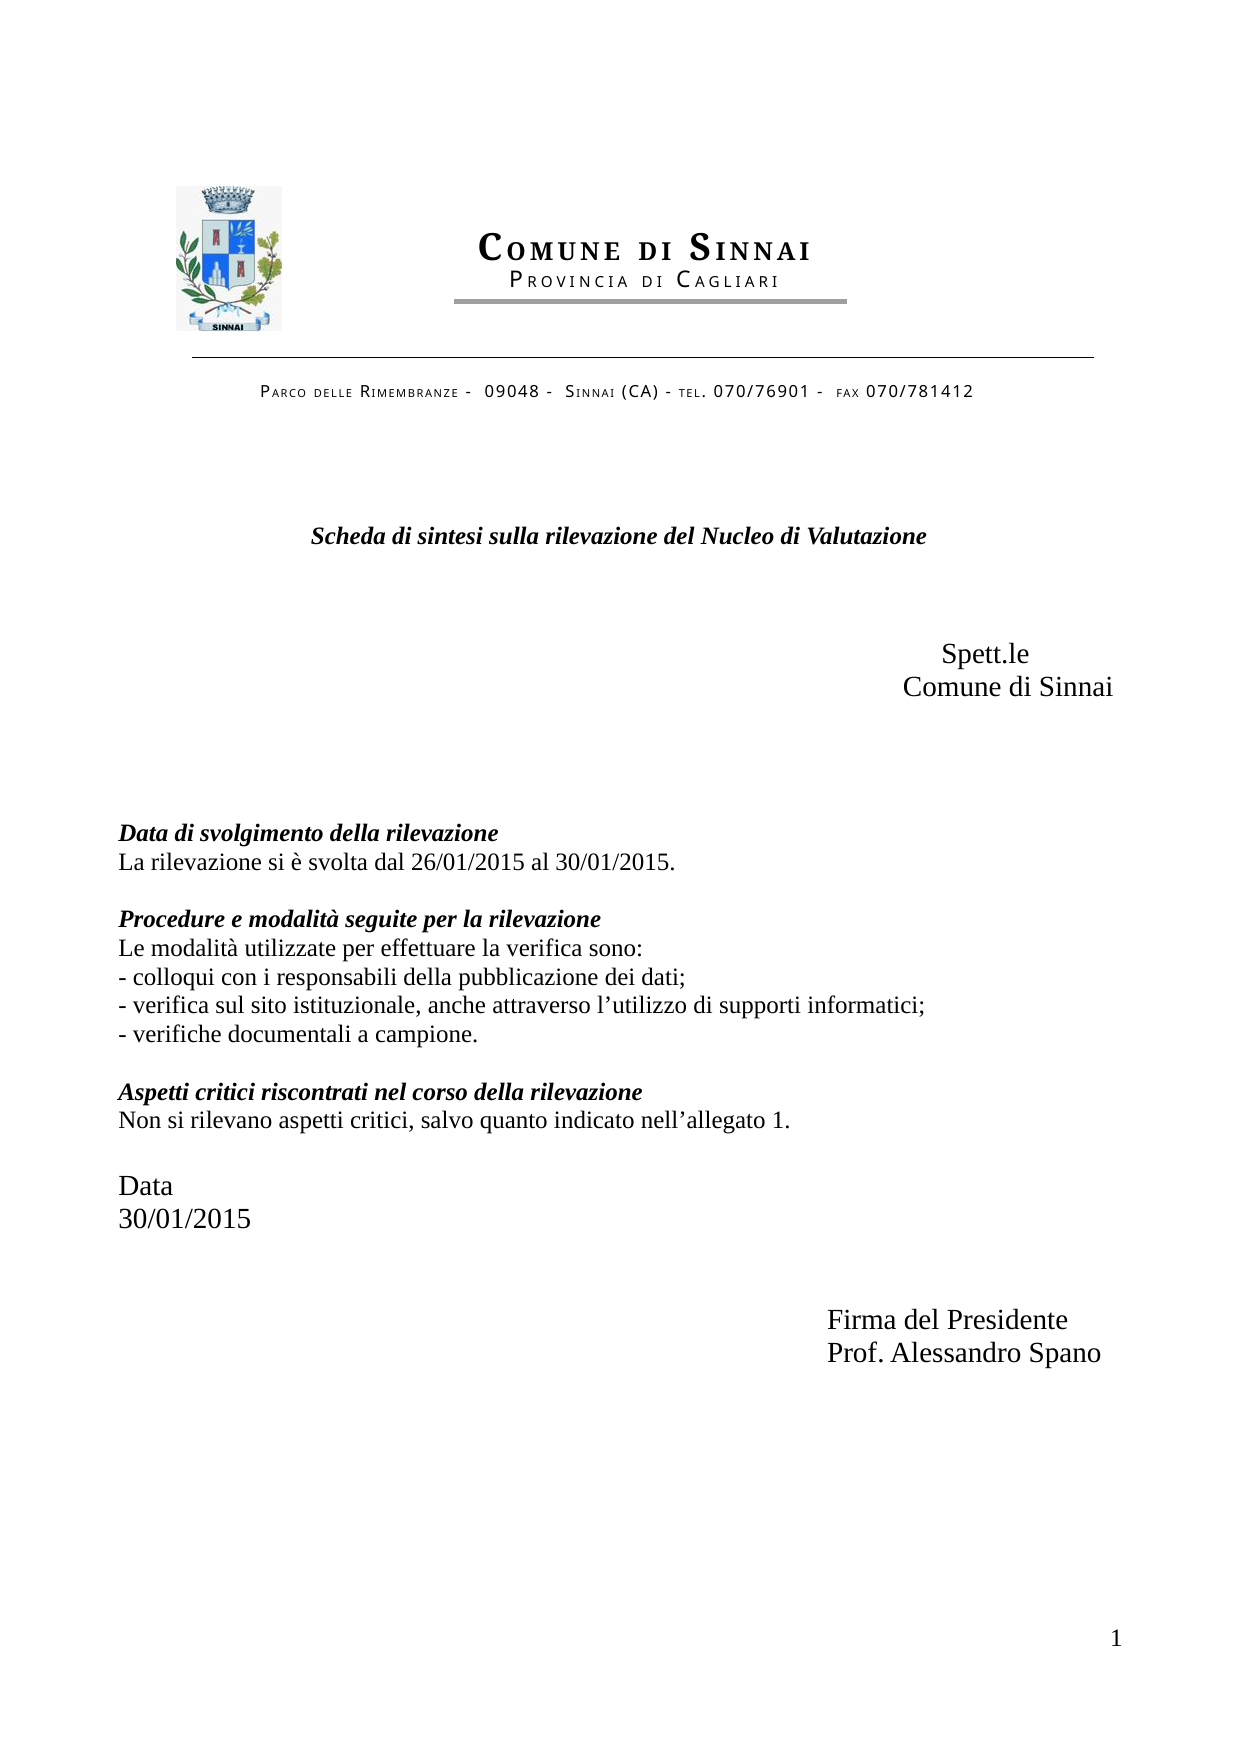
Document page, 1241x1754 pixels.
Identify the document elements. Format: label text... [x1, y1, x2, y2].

text 30/01/2015 [118, 1201, 1122, 1235]
table_header [454, 299, 847, 304]
text Provincia di Cagliari [322, 267, 964, 292]
text - verifiche documentali a campione. [118, 1019, 1122, 1048]
text Prof. Alessandro Spano [827, 1335, 1122, 1369]
text Parco delle Rimembranze - 09048 - Sinnai (CA) - tel. 070/76901 - fax 070/781412 [172, 380, 1061, 403]
text La rilevazione si è svolta dal 26/01/2015 al 30/01/2015. [118, 847, 1122, 875]
text Aspetti critici riscontrati nel corso della rilevazione [118, 1077, 1122, 1105]
text Non si rilevano aspetti critici, salvo quanto indicato nell’allegato 1. [118, 1105, 1122, 1134]
text Spett.le [856, 636, 1122, 669]
text Comune di Sinnai [322, 234, 964, 267]
picture [176, 186, 282, 331]
text - colloqui con i responsabili della pubblicazione dei dati; [118, 962, 1122, 990]
text Le modalità utilizzate per effettuare la verifica sono: [118, 933, 1122, 962]
text Procedure e modalità seguite per la rilevazione [118, 904, 1122, 933]
text Comune di Sinnai [118, 669, 1113, 703]
text - verifica sul sito istituzionale, anche attraverso l’utilizzo di supporti informatici; [118, 990, 1122, 1019]
text Data di svolgimento della rilevazione [118, 818, 1122, 847]
text Firma del Presidente [827, 1302, 1122, 1335]
text Data [118, 1168, 1122, 1201]
text Scheda di sintesi sulla rilevazione del Nucleo di Valutazione [118, 521, 1122, 549]
